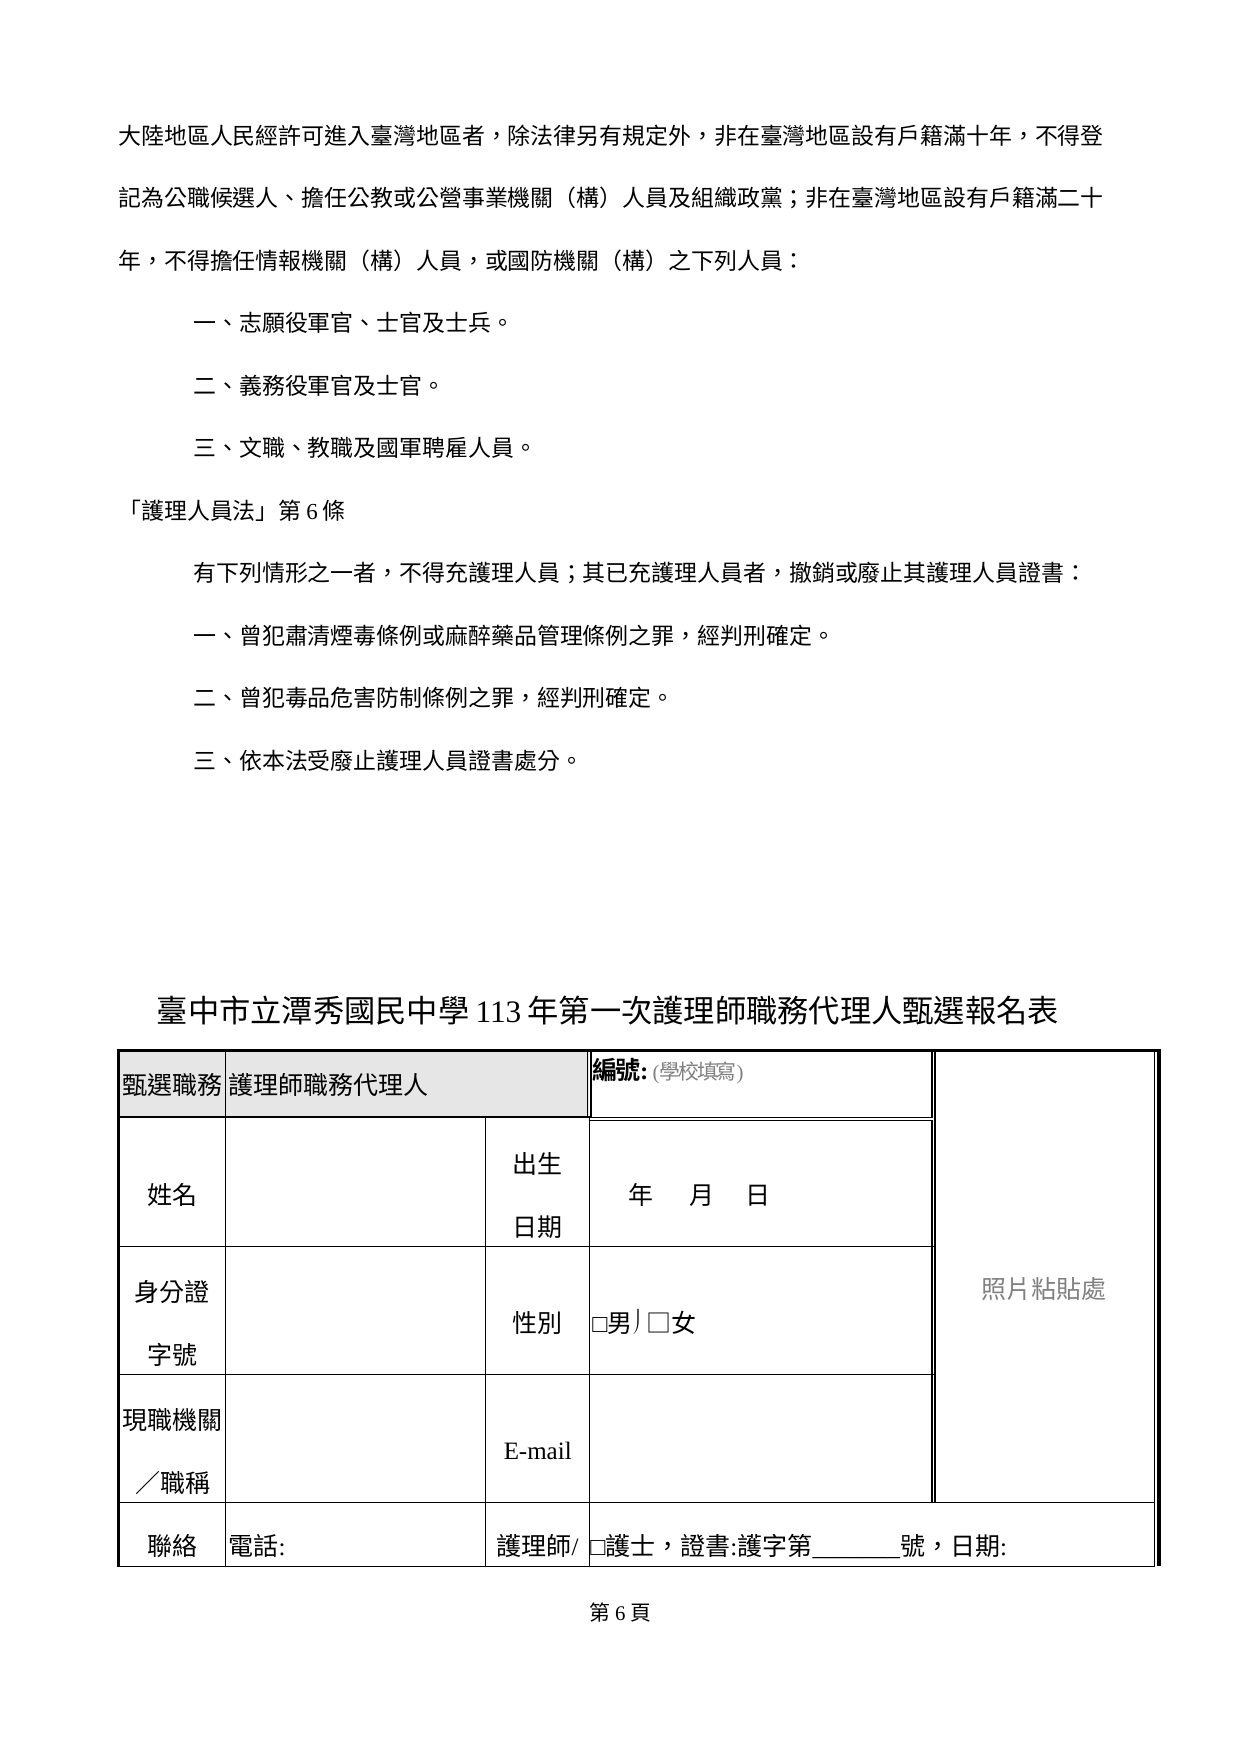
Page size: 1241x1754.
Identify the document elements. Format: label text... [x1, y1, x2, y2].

table_header 甄選職務 [120, 1052, 225, 1116]
text 大陸地區人民經許可進入臺灣地區者，除法律另有規定外，非在臺灣地區設有戶籍滿十年，不得登記為公職候選人、擔任公教或公營事業機關（構）人員及組織政黨；非在臺灣地區設有戶籍滿二十年，不得擔任情報機關（構）人員，或國防機關（構）之下列人員： [118, 92, 1122, 280]
table_cell [226, 1118, 485, 1246]
table_cell 現職機關／職稱 [120, 1375, 225, 1502]
text 「護理人員法」第6條 [118, 467, 1122, 530]
table_cell 護理師/ [486, 1503, 589, 1566]
table_header 照片粘貼處 [936, 1052, 1154, 1502]
table_cell [590, 1375, 931, 1502]
table_cell 年 月 日 [590, 1121, 931, 1246]
table_cell E-mail [486, 1375, 589, 1502]
text 臺中市立潭秀國民中學113年第一次護理師職務代理人甄選報名表 [93, 967, 1122, 1030]
table_cell □男 □女 [590, 1247, 931, 1374]
text 有下列情形之一者，不得充護理人員；其已充護理人員者，撤銷或廢止其護理人員證書： [193, 530, 1122, 592]
text 三、文職、教職及國軍聘雇人員。 [193, 405, 1122, 467]
table_cell 出生 日期 [486, 1118, 589, 1246]
text 二、曾犯毒品危害防制條例之罪，經判刑確定。 [193, 655, 1122, 717]
table_cell 聯絡 [120, 1503, 225, 1566]
text 三、依本法受廢止護理人員證書處分。 [193, 717, 1122, 780]
table_cell □護士，證書:護字第_______號，日期: [590, 1503, 1154, 1566]
text 二、義務役軍官及士官。 [193, 342, 1122, 405]
table_header 編號: (學校填寫) [592, 1052, 931, 1116]
text 一、志願役軍官、士官及士兵。 [193, 280, 1122, 342]
text 一、曾犯肅清煙毒條例或麻醉藥品管理條例之罪，經判刑確定。 [193, 592, 1122, 655]
table_cell 性別 [486, 1247, 589, 1374]
table_cell 身分證 字號 [120, 1247, 225, 1374]
table_cell [226, 1247, 485, 1374]
table_header 護理師職務代理人 [226, 1052, 587, 1116]
table_cell [226, 1375, 485, 1502]
table_cell 姓名 [120, 1118, 225, 1246]
table_cell 電話: [226, 1503, 485, 1566]
